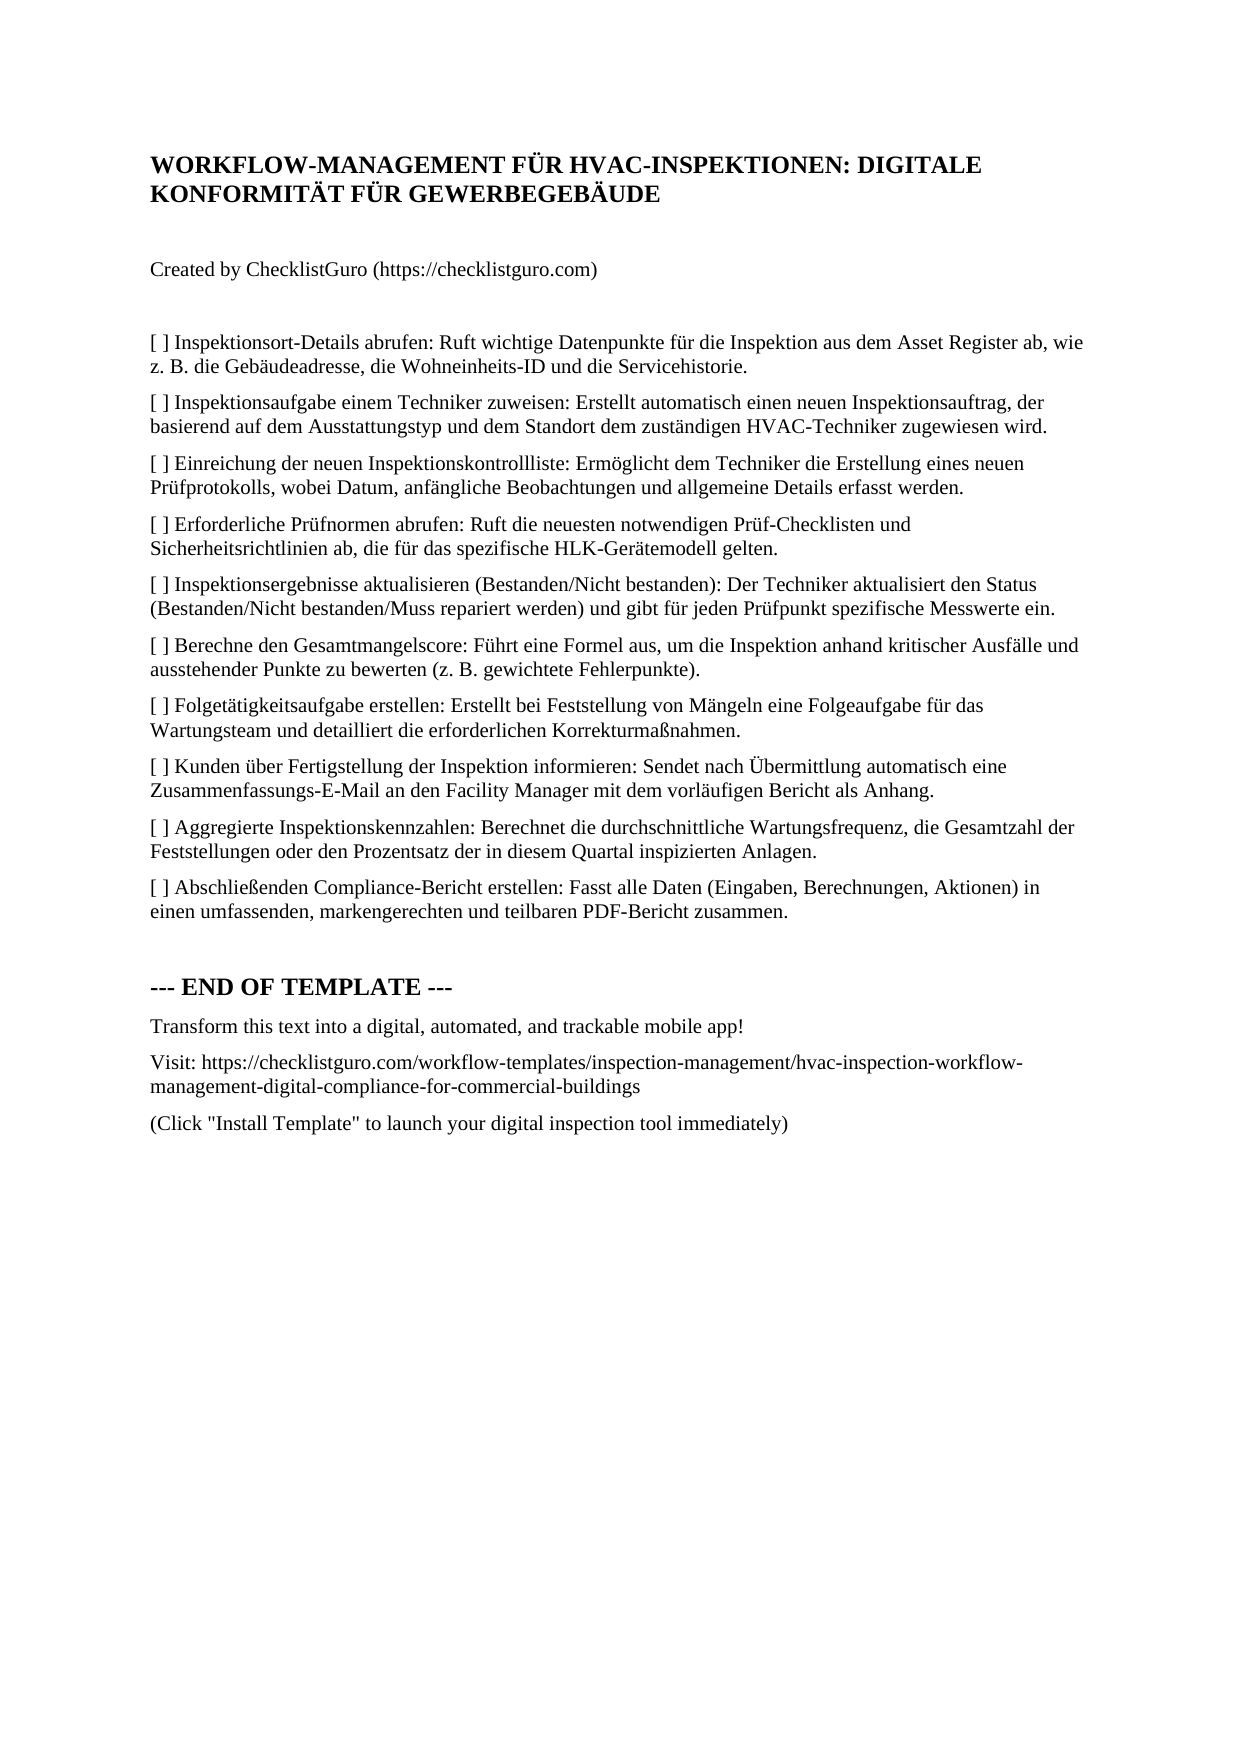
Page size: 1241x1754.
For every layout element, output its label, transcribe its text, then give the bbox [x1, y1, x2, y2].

text [ ] Inspektionsergebnisse aktualisieren (Bestanden/Nicht bestanden): Der Techniker aktualisiert den Status (Bestanden/Nicht bestanden/Muss repariert werden) und gibt für jeden Prüfpunkt spezifische Messwerte ein. [150, 572, 1090, 620]
text [ ] Kunden über Fertigstellung der Inspektion informieren: Sendet nach Übermittlung automatisch eine Zusammenfassungs-E-Mail an den Facility Manager mit dem vorläufigen Bericht als Anhang. [150, 754, 1090, 802]
text Created by ChecklistGuro (https://checklistguro.com) [150, 257, 1090, 281]
text [ ] Einreichung der neuen Inspektionskontrollliste: Ermöglicht dem Techniker die Erstellung eines neuen Prüfprotokolls, wobei Datum, anfängliche Beobachtungen und allgemeine Details erfasst werden. [150, 451, 1090, 499]
text [ ] Abschließenden Compliance-Bericht erstellen: Fasst alle Daten (Eingaben, Berechnungen, Aktionen) in einen umfassenden, markengerechten und teilbaren PDF-Bericht zusammen. [150, 875, 1090, 923]
text [ ] Berechne den Gesamtmangelscore: Führt eine Formel aus, um die Inspektion anhand kritischer Ausfälle und ausstehender Punkte zu bewerten (z. B. gewichtete Fehlerpunkte). [150, 633, 1090, 681]
text Visit: https://checklistguro.com/workflow-templates/inspection-management/hvac-inspection-workflow-management-digital-compliance-for-commercial-buildings [150, 1050, 1090, 1098]
text (Click "Install Template" to launch your digital inspection tool immediately) [150, 1111, 1090, 1135]
text WORKFLOW-MANAGEMENT FÜR HVAC-INSPEKTIONEN: DIGITALE KONFORMITÄT FÜR GEWERBEGEBÄUDE [150, 150, 1090, 207]
text [ ] Folgetätigkeitsaufgabe erstellen: Erstellt bei Feststellung von Mängeln eine Folgeaufgabe für das Wartungsteam und detailliert die erforderlichen Korrekturmaßnahmen. [150, 693, 1090, 742]
text [ ] Aggregierte Inspektionskennzahlen: Berechnet die durchschnittliche Wartungsfrequenz, die Gesamtzahl der Feststellungen oder den Prozentsatz der in diesem Quartal inspizierten Anlagen. [150, 815, 1090, 863]
text [ ] Erforderliche Prüfnormen abrufen: Ruft die neuesten notwendigen Prüf-Checklisten und Sicherheitsrichtlinien ab, die für das spezifische HLK-Gerätemodell gelten. [150, 512, 1090, 560]
text Transform this text into a digital, automated, and trackable mobile app! [150, 1014, 1090, 1038]
text --- END OF TEMPLATE --- [150, 972, 1090, 1001]
text [ ] Inspektionsaufgabe einem Techniker zuweisen: Erstellt automatisch einen neuen Inspektionsauftrag, der basierend auf dem Ausstattungstyp und dem Standort dem zuständigen HVAC-Techniker zugewiesen wird. [150, 390, 1090, 438]
text [ ] Inspektionsort-Details abrufen: Ruft wichtige Datenpunkte für die Inspektion aus dem Asset Register ab, wie z. B. die Gebäudeadresse, die Wohneinheits-ID und die Servicehistorie. [150, 330, 1090, 378]
